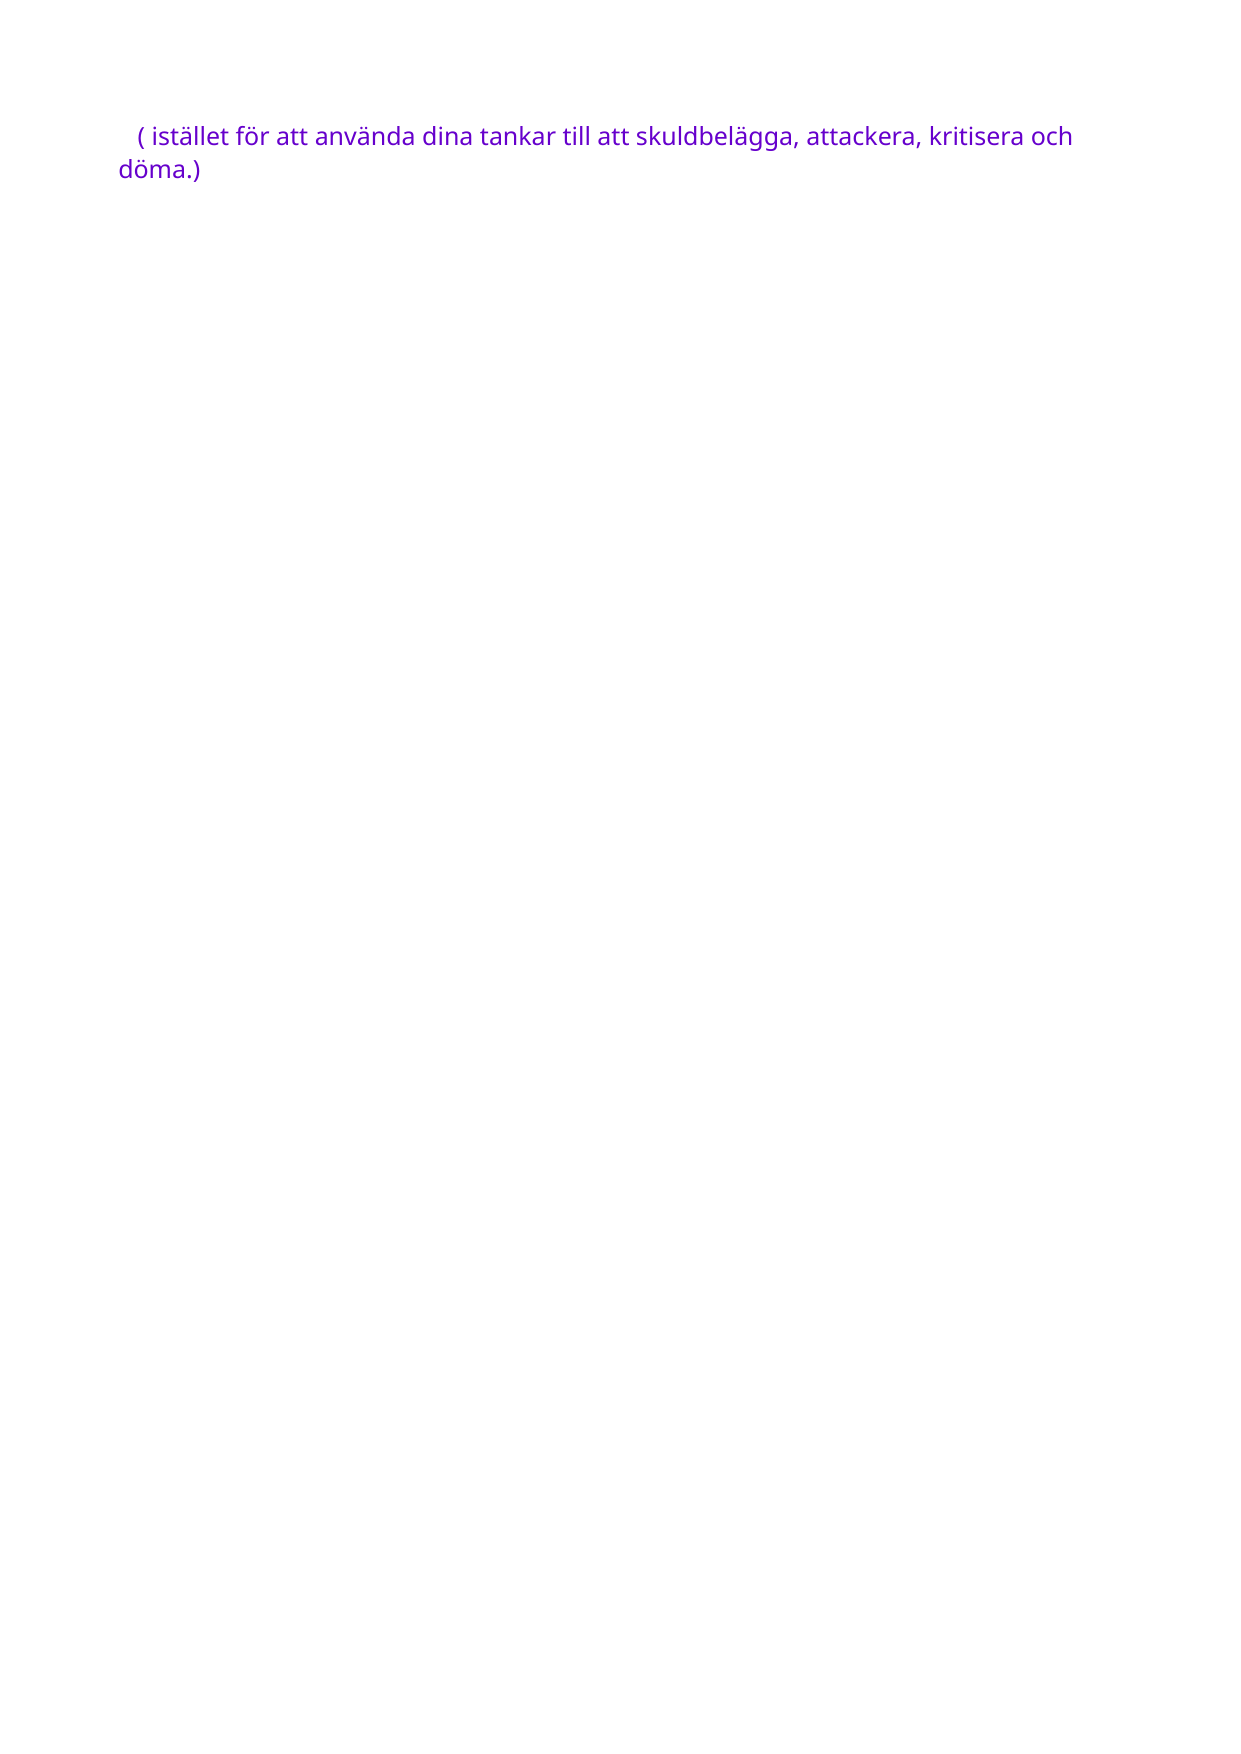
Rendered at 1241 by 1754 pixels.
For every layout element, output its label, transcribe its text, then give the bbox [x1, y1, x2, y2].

text ( istället för att använda dina tankar till att skuldbelägga, attackera, kritisera och döma.) [118, 118, 1122, 186]
